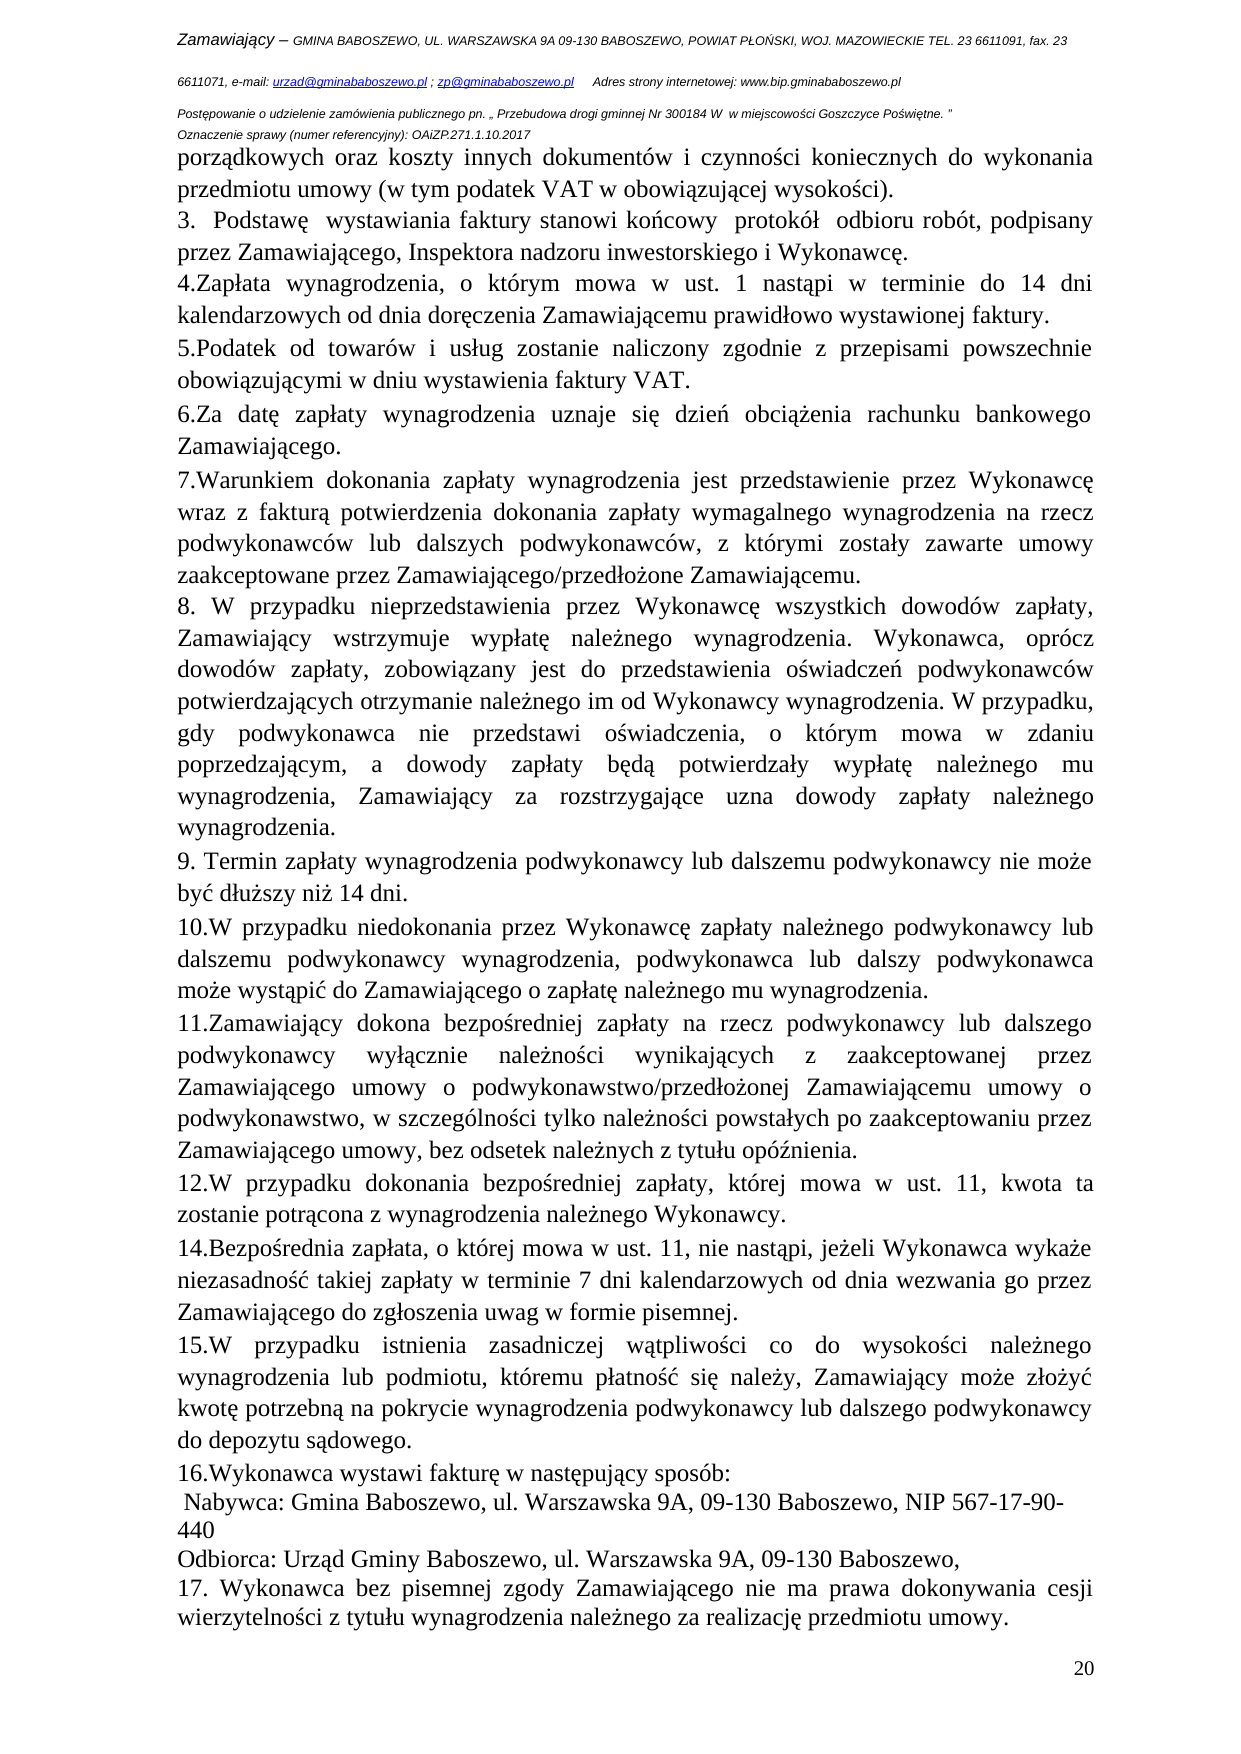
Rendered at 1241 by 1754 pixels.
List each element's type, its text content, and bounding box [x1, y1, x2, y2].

text 14.Bezpośrednia zapłata, o której mowa w ust. 11, nie nastąpi, jeżeli Wykonawca wykaże niezasadność takiej zapłaty w terminie 7 dni kalendarzowych od dnia wezwania go przez Zamawiającego do zgłoszenia uwag w formie pisemnej. [177, 1233, 1092, 1325]
text 17. Wykonawca bez pisemnej zgody Zamawiającego nie ma prawa dokonywania cesji wierzytelności z tytułu wynagrodzenia należnego za realizację przedmiotu umowy. [177, 1573, 1094, 1631]
text 4.Zapłata wynagrodzenia, o którym mowa w ust. 1 nastąpi w terminie do 14 dni kalendarzowych od dnia doręczenia Zamawiającemu prawidłowo wystawionej faktury. [177, 268, 1094, 329]
text 6.Za datę zapłaty wynagrodzenia uznaje się dzień obciążenia rachunku bankowego Zamawiającego. [177, 399, 1092, 459]
text 12.W przypadku dokonania bezpośredniej zapłaty, której mowa w ust. 11, kwota ta zostanie potrącona z wynagrodzenia należnego Wykonawcy. [177, 1168, 1094, 1228]
text 16.Wykonawca wystawi fakturę w następujący sposób: [177, 1458, 1094, 1487]
text 5.Podatek od towarów i usług zostanie naliczony zgodnie z przepisami powszechnie obowiązującymi w dniu wystawienia faktury VAT. [177, 333, 1092, 394]
text 7.Warunkiem dokonania zapłaty wynagrodzenia jest przedstawienie przez Wykonawcę wraz z fakturą potwierdzenia dokonania zapłaty wymagalnego wynagrodzenia na rzecz podwykonawców lub dalszych podwykonawców, z którymi zostały zawarte umowy zaakceptowane przez Zamawiającego/przedłożone Zamawiającemu. [177, 465, 1094, 589]
text 11.Zamawiający dokona bezpośredniej zapłaty na rzecz podwykonawcy lub dalszego podwykonawcy wyłącznie należności wynikających z zaakceptowanej przez Zamawiającego umowy o podwykonawstwo/przedłożonej Zamawiającemu umowy o podwykonawstwo, w szczególności tylko należności powstałych po zaakceptowaniu przez Zamawiającego umowy, bez odsetek należnych z tytułu opóźnienia. [177, 1008, 1092, 1163]
text 15.W przypadku istnienia zasadniczej wątpliwości co do wysokości należnego wynagrodzenia lub podmiotu, któremu płatność się należy, Zamawiający może złożyć kwotę potrzebną na pokrycie wynagrodzenia podwykonawcy lub dalszego podwykonawcy do depozytu sądowego. [177, 1330, 1092, 1453]
text 8. W przypadku nieprzedstawienia przez Wykonawcę wszystkich dowodów zapłaty, Zamawiający wstrzymuje wypłatę należnego wynagrodzenia. Wykonawca, oprócz dowodów zapłaty, zobowiązany jest do przedstawienia oświadczeń podwykonawców potwierdzających otrzymanie należnego im od Wykonawcy wynagrodzenia. W przypadku, gdy podwykonawca nie przedstawi oświadczenia, o którym mowa w zdaniu poprzedzającym, a dowody zapłaty będą potwierdzały wypłatę należnego mu wynagrodzenia, Zamawiający za rozstrzygające uzna dowody zapłaty należnego wynagrodzenia. [177, 591, 1094, 841]
text Nabywca: Gmina Baboszewo, ul. Warszawska 9A, 09-130 Baboszewo, NIP 567-17-90-440 [177, 1487, 1094, 1544]
text porządkowych oraz koszty innych dokumentów i czynności koniecznych do wykonania przedmiotu umowy (w tym podatek VAT w obowiązującej wysokości). [177, 142, 1094, 202]
text 10.W przypadku niedokonania przez Wykonawcę zapłaty należnego podwykonawcy lub dalszemu podwykonawcy wynagrodzenia, podwykonawca lub dalszy podwykonawca może wystąpić do Zamawiającego o zapłatę należnego mu wynagrodzenia. [177, 912, 1094, 1004]
text 9. Termin zapłaty wynagrodzenia podwykonawcy lub dalszemu podwykonawcy nie może być dłuższy niż 14 dni. [177, 846, 1092, 907]
text 3. Podstawę wystawiania faktury stanowi końcowy protokół odbioru robót, podpisany przez Zamawiającego, Inspektora nadzoru inwestorskiego i Wykonawcę. [177, 205, 1094, 266]
text Odbiorca: Urząd Gminy Baboszewo, ul. Warszawska 9A, 09-130 Baboszewo, [177, 1544, 1094, 1573]
